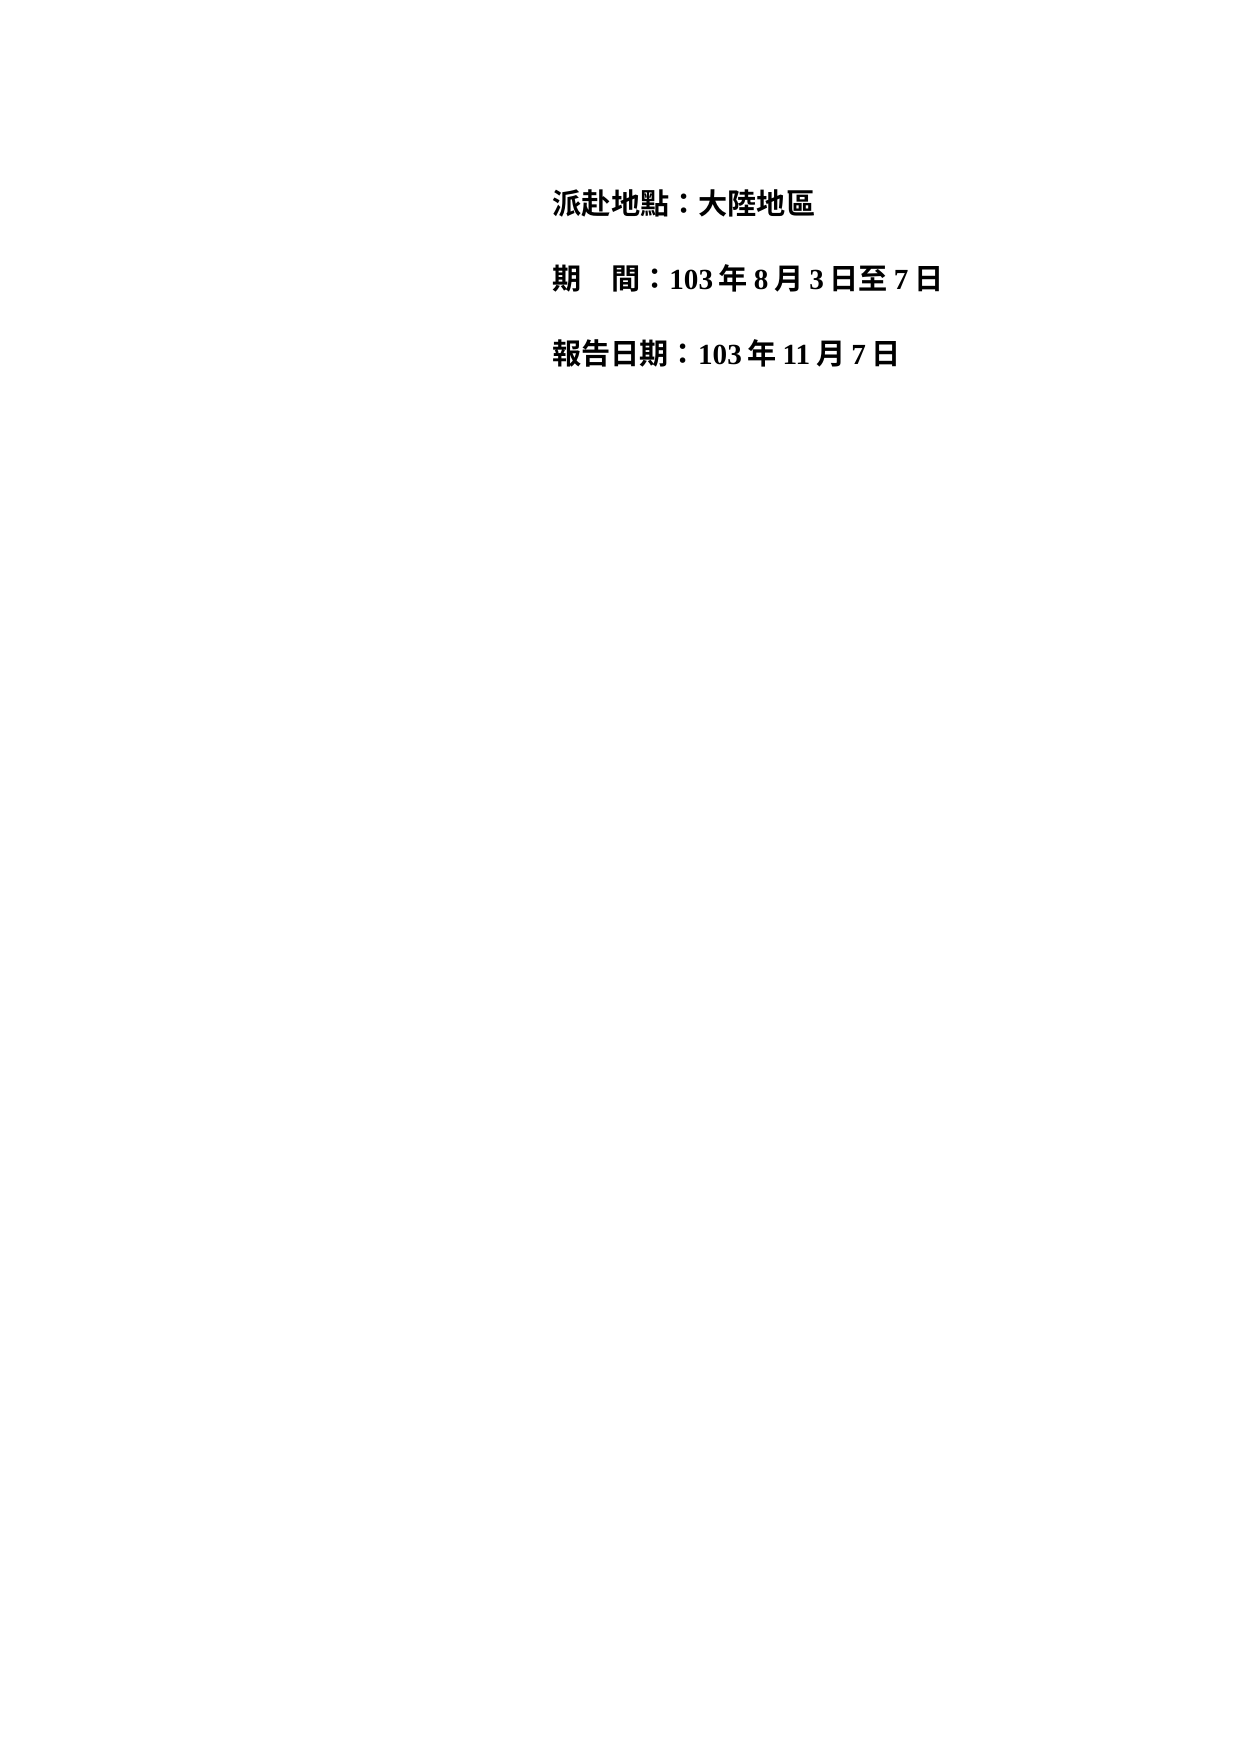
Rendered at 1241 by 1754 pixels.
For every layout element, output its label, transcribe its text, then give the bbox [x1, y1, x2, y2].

text 派赴地點：大陸地區 [187, 164, 1053, 239]
text 報告日期：103年11月7日 [187, 314, 1053, 389]
text 期 間：103年8月3日至7日 [187, 239, 1053, 314]
